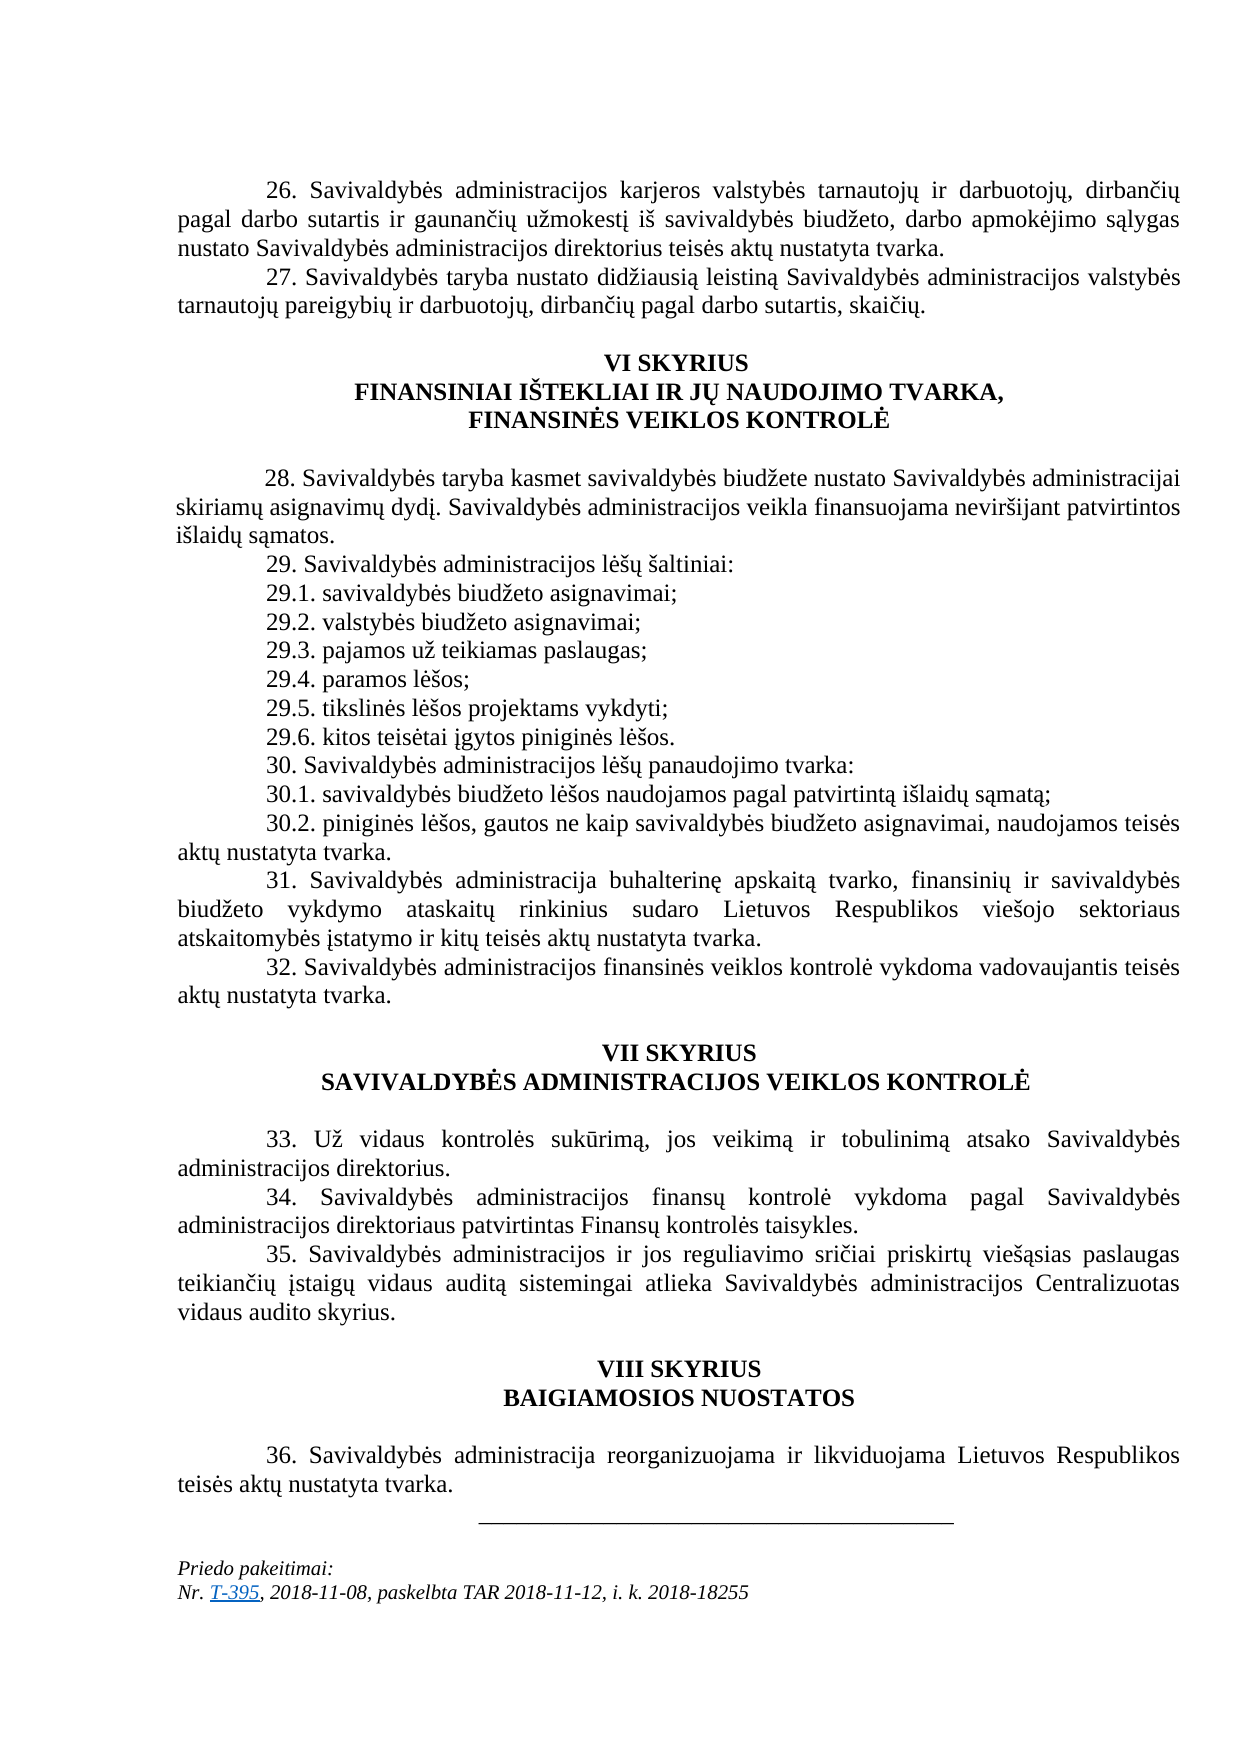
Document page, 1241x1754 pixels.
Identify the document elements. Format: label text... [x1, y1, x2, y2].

text 32. Savivaldybės administracijos finansinės veiklos kontrolė vykdoma vadovaujantis teisės aktų nustatyta tvarka. [177, 952, 1181, 1009]
text VIII SKYRIUS [177, 1354, 1181, 1383]
text 29.2. valstybės biudžeto asignavimai; [177, 607, 1181, 636]
text 36. Savivaldybės administracija reorganizuojama ir likviduojama Lietuvos Respublikos teisės aktų nustatyta tvarka. [177, 1441, 1181, 1498]
text 29.6. kitos teisėtai įgytos piniginės lėšos. [177, 722, 1181, 751]
text Priedo pakeitimai: [177, 1556, 1181, 1580]
text VII SKYRIUS [177, 1038, 1181, 1067]
text 33. Už vidaus kontrolės sukūrimą, jos veikimą ir tobulinimą atsako Savivaldybės administracijos direktorius. [177, 1124, 1181, 1182]
text SAVIVALDYBĖS ADMINISTRACIJOS VEIKLOS KONTROLĖ [177, 1067, 1181, 1096]
text 30. Savivaldybės administracijos lėšų panaudojimo tvarka: [177, 751, 1181, 779]
text FINANSINIAI IŠTEKLIAI IR JŲ NAUDOJIMO TVARKA, [177, 377, 1181, 406]
text ______________________________________ [177, 1498, 1181, 1527]
text FINANSINĖS VEIKLOS KONTROLĖ [177, 406, 1181, 434]
text 27. Savivaldybės taryba nustato didžiausią leistiną Savivaldybės administracijos valstybės tarnautojų pareigybių ir darbuotojų, dirbančių pagal darbo sutartis, skaičių. [177, 262, 1181, 319]
text 30.2. piniginės lėšos, gautos ne kaip savivaldybės biudžeto asignavimai, naudojamos teisės aktų nustatyta tvarka. [177, 808, 1181, 866]
text 31. Savivaldybės administracija buhalterinę apskaitą tvarko, finansinių ir savivaldybės biudžeto vykdymo ataskaitų rinkinius sudaro Lietuvos Respublikos viešojo sektoriaus atskaitomybės įstatymo ir kitų teisės aktų nustatyta tvarka. [177, 866, 1181, 952]
text 34. Savivaldybės administracijos finansų kontrolė vykdoma pagal Savivaldybės administracijos direktoriaus patvirtintas Finansų kontrolės taisykles. [177, 1182, 1181, 1239]
text 29.4. paramos lėšos; [177, 664, 1181, 693]
text Nr. T-395, 2018-11-08, paskelbta TAR 2018-11-12, i. k. 2018-18255 [177, 1580, 1181, 1604]
text 30.1. savivaldybės biudžeto lėšos naudojamos pagal patvirtintą išlaidų sąmatą; [177, 779, 1181, 808]
text 29.3. pajamos už teikiamas paslaugas; [177, 636, 1181, 664]
text 28. Savivaldybės taryba kasmet savivaldybės biudžete nustato Savivaldybės administracijai skiriamų asignavimų dydį. Savivaldybės administracijos veikla finansuojama neviršijant patvirtintos išlaidų sąmatos. [176, 463, 1181, 549]
text 29.1. savivaldybės biudžeto asignavimai; [177, 578, 1181, 607]
text 35. Savivaldybės administracijos ir jos reguliavimo sričiai priskirtų viešąsias paslaugas teikiančių įstaigų vidaus auditą sistemingai atlieka Savivaldybės administracijos Centralizuotas vidaus audito skyrius. [177, 1239, 1181, 1326]
text BAIGIAMOSIOS NUOSTATOS [177, 1383, 1181, 1412]
text 29.5. tikslinės lėšos projektams vykdyti; [177, 693, 1181, 722]
text VI SKYRIUS [177, 348, 1181, 377]
text 29. Savivaldybės administracijos lėšų šaltiniai: [177, 549, 1181, 578]
text 26. Savivaldybės administracijos karjeros valstybės tarnautojų ir darbuotojų, dirbančių pagal darbo sutartis ir gaunančių užmokestį iš savivaldybės biudžeto, darbo apmokėjimo sąlygas nustato Savivaldybės administracijos direktorius teisės aktų nustatyta tvarka. [177, 176, 1181, 262]
